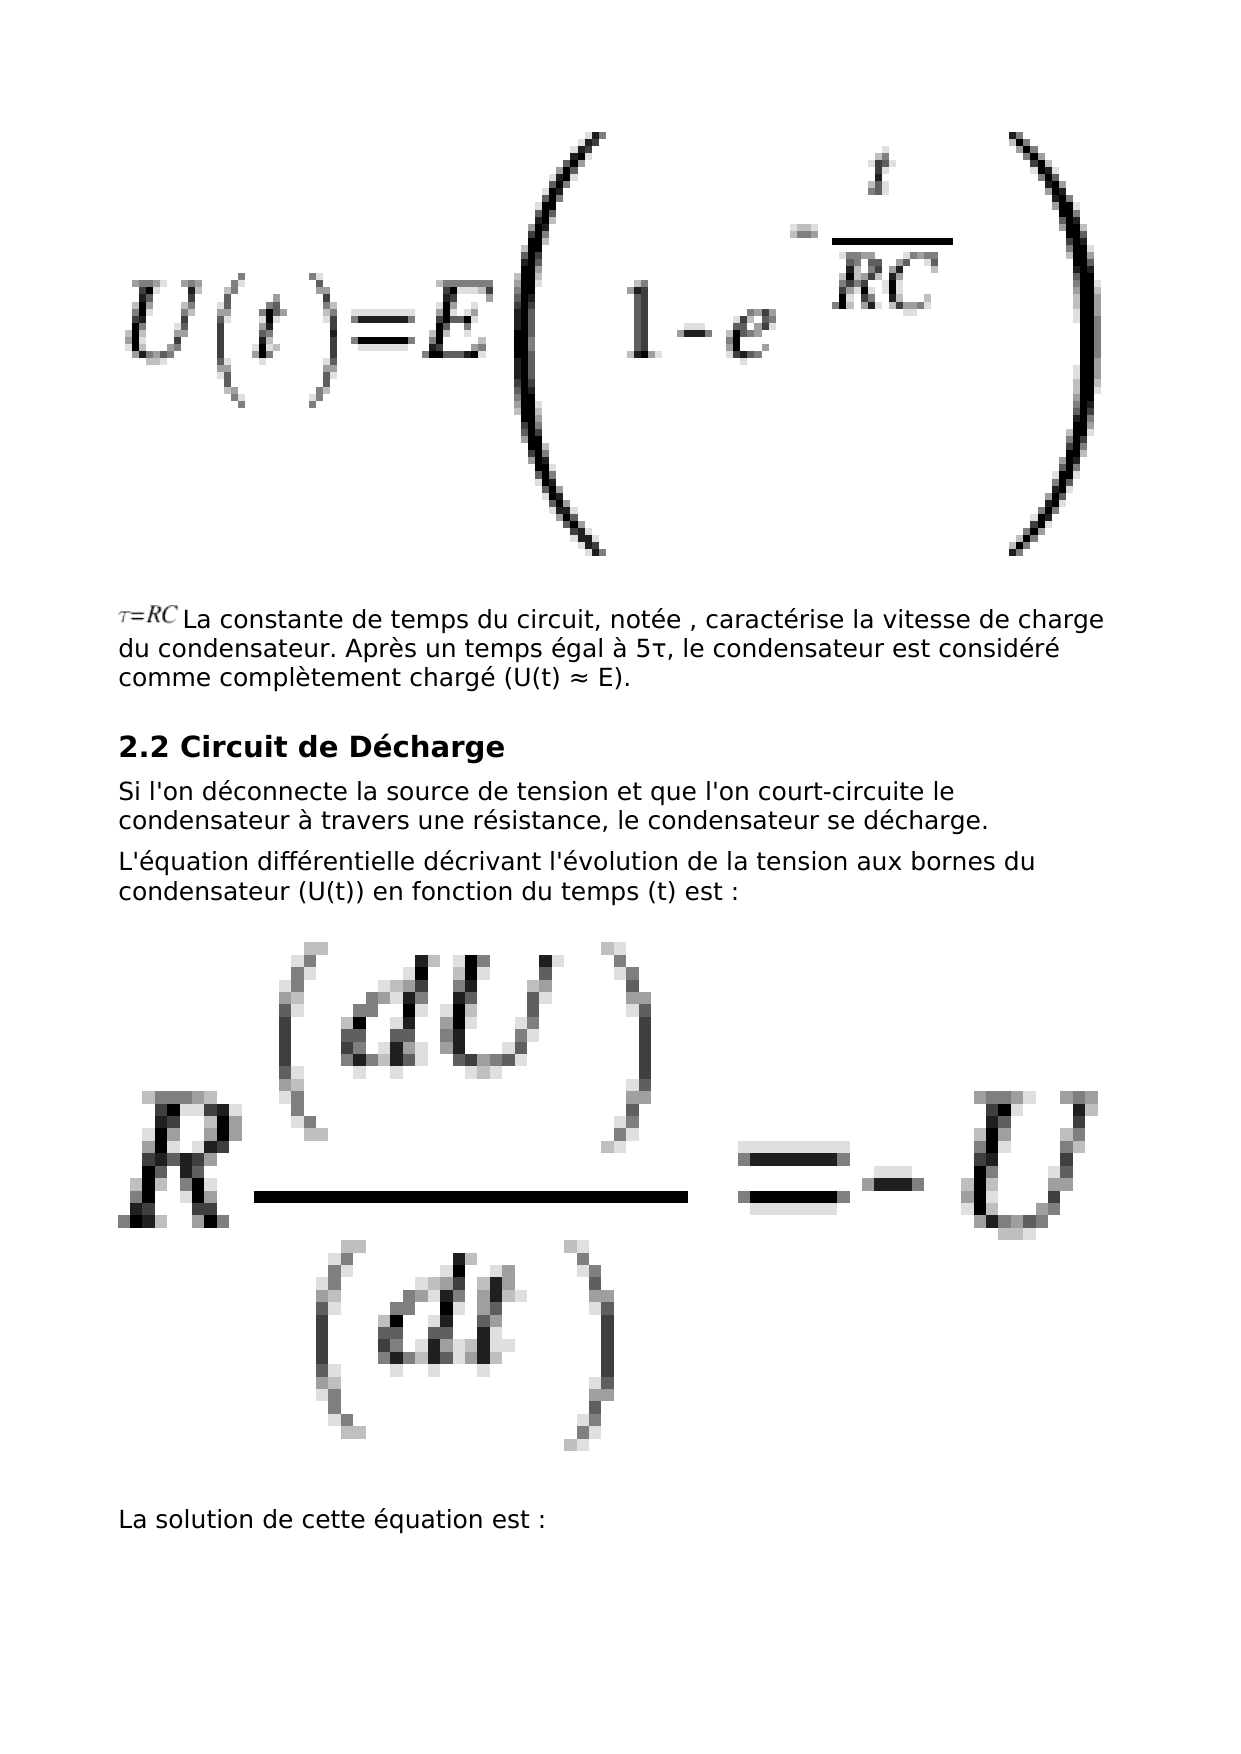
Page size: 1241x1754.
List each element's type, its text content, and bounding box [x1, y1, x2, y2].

picture [118, 918, 1123, 1464]
picture [118, 605, 183, 631]
text Si l'on déconnecte la source de tension et que l'on court-circuite le condensateur à travers une résistance, le condensateur se décharge. [118, 777, 1122, 835]
text La solution de cette équation est : [118, 1505, 1122, 1534]
text La constante de temps du circuit, notée , caractérise la vitesse de charge du condensateur. Après un temps égal à 5τ, le condensateur est considéré comme complètement chargé (U(t) ≈ E). [118, 605, 1122, 693]
subtitle 2.2 Circuit de Décharge [118, 730, 1122, 764]
picture [118, 118, 1123, 564]
text L'équation différentielle décrivant l'évolution de la tension aux bornes du condensateur (U(t)) en fonction du temps (t) est : [118, 847, 1122, 906]
